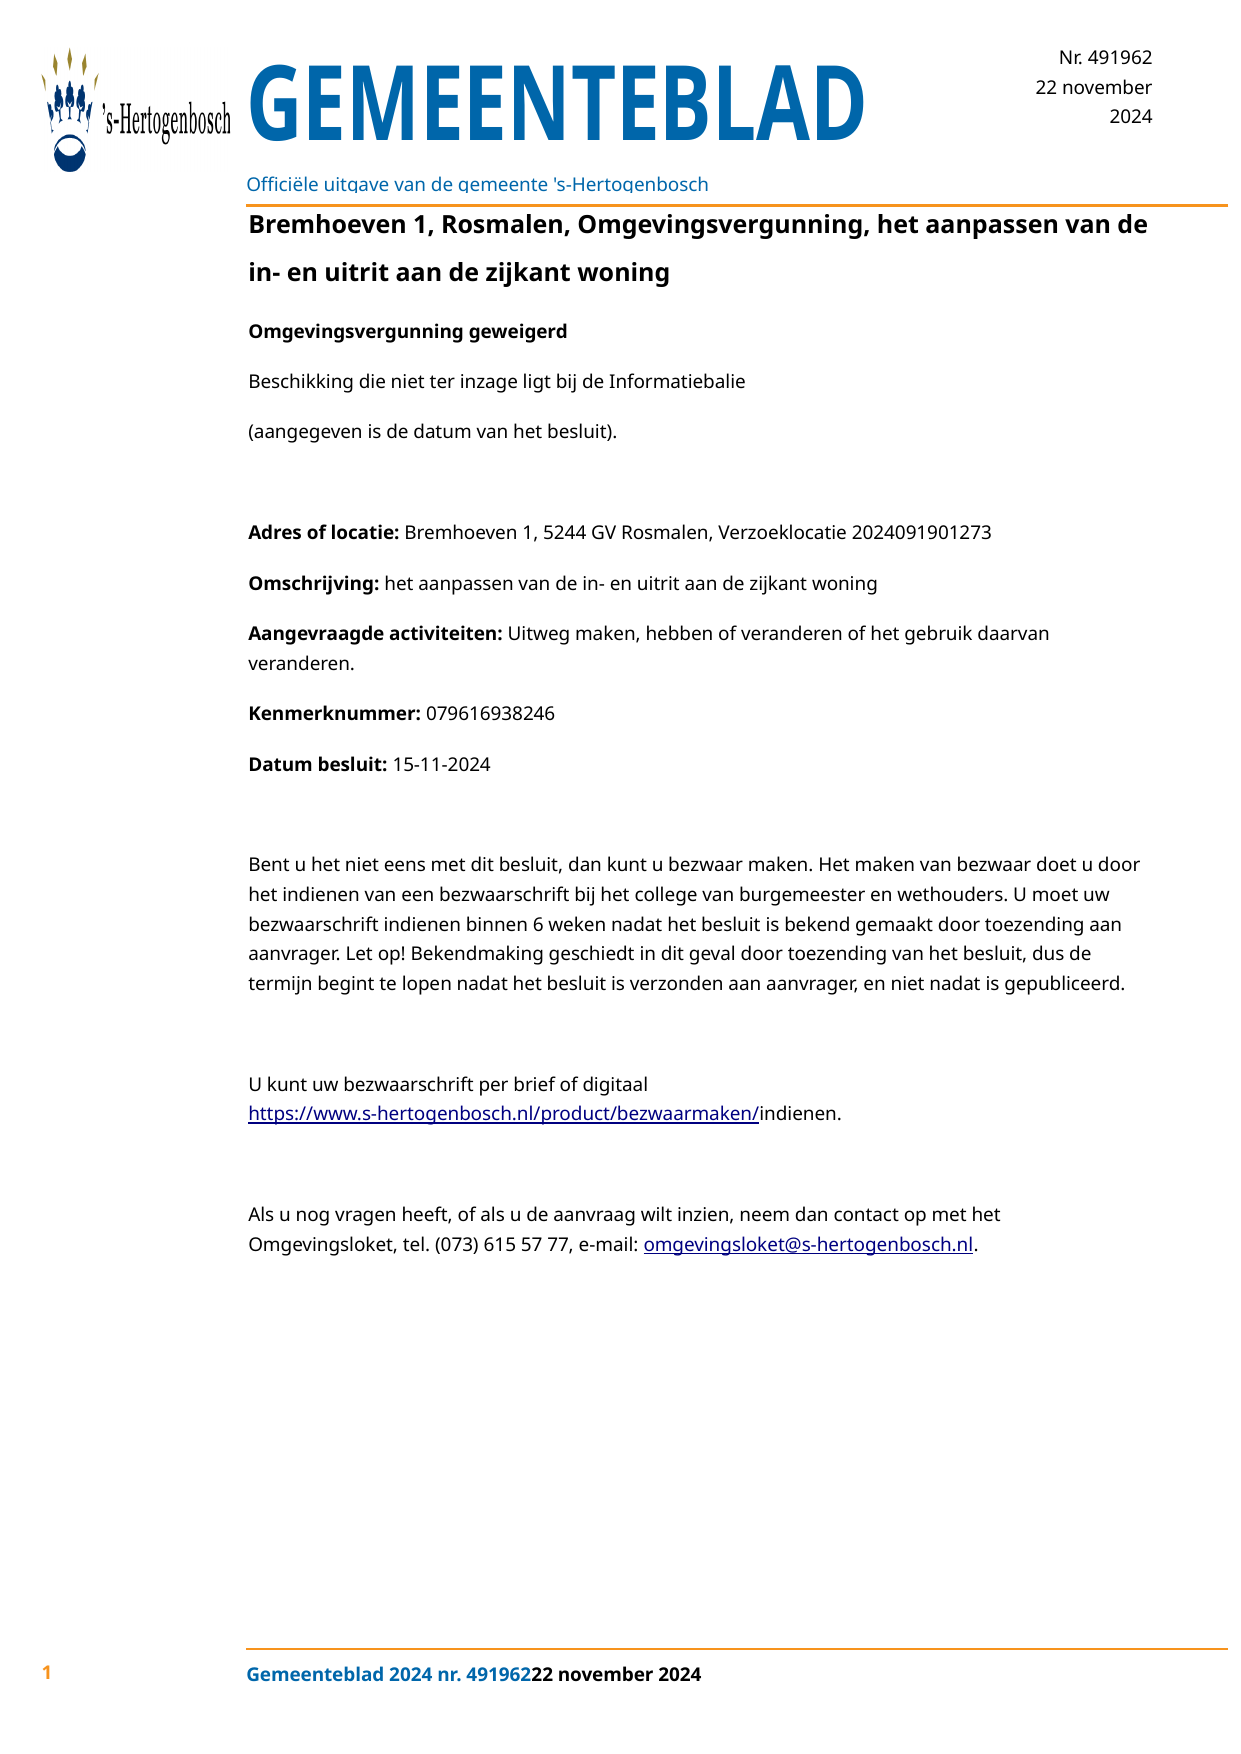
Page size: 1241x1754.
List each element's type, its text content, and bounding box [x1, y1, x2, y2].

text (aangegeven is de datum van het besluit). [248, 419, 1152, 444]
text Adres of locatie: Bremhoeven 1, 5244 GV Rosmalen, Verzoeklocatie 2024091901273 [248, 519, 1152, 545]
text Bent u het niet eens met dit besluit, dan kunt u bezwaar maken. Het maken van bezwaar doet u door het indienen van een bezwaarschrift bij het college van burgemeester en wethouders. U moet uw bezwaarschrift indienen binnen 6 weken nadat het besluit is bekend gemaakt door toezending aan aanvrager. Let op! Bekendmaking geschiedt in dit geval door toezending van het besluit, dus de termijn begint te lopen nadat het besluit is verzonden aan aanvrager, en niet nadat is gepubliceerd. [248, 852, 1152, 996]
text Bremhoeven 1, Rosmalen, Omgevingsvergunning, het aanpassen van de in- en uitrit aan de zijkant woning [248, 207, 1152, 288]
picture [41, 47, 231, 172]
text Omschrijving: het aanpassen van de in- en uitrit aan de zijkant woning [248, 570, 1152, 596]
text Aangevraagde activiteiten: Uitweg maken, hebben of veranderen of het gebruik daarvan veranderen. [248, 620, 1152, 676]
text Datum besluit: 15-11-2024 [248, 751, 1152, 777]
text Kenmerknummer: 079616938246 [248, 700, 1152, 726]
text Beschikking die niet ter inzage ligt bij de Informatiebalie [248, 368, 1152, 394]
text Omgevingsvergunning geweigerd [248, 318, 1152, 344]
text U kunt uw bezwaarschrift per brief of digitaal https://www.s-hertogenbosch.nl/product/bezwaarmaken/indienen. [248, 1071, 1152, 1126]
text Als u nog vragen heeft, of als u de aanvraag wilt inzien, neem dan contact op met het Omgevingsloket, tel. (073) 615 57 77, e-mail: omgevingsloket@s-hertogenbosch.nl. [248, 1201, 1152, 1257]
